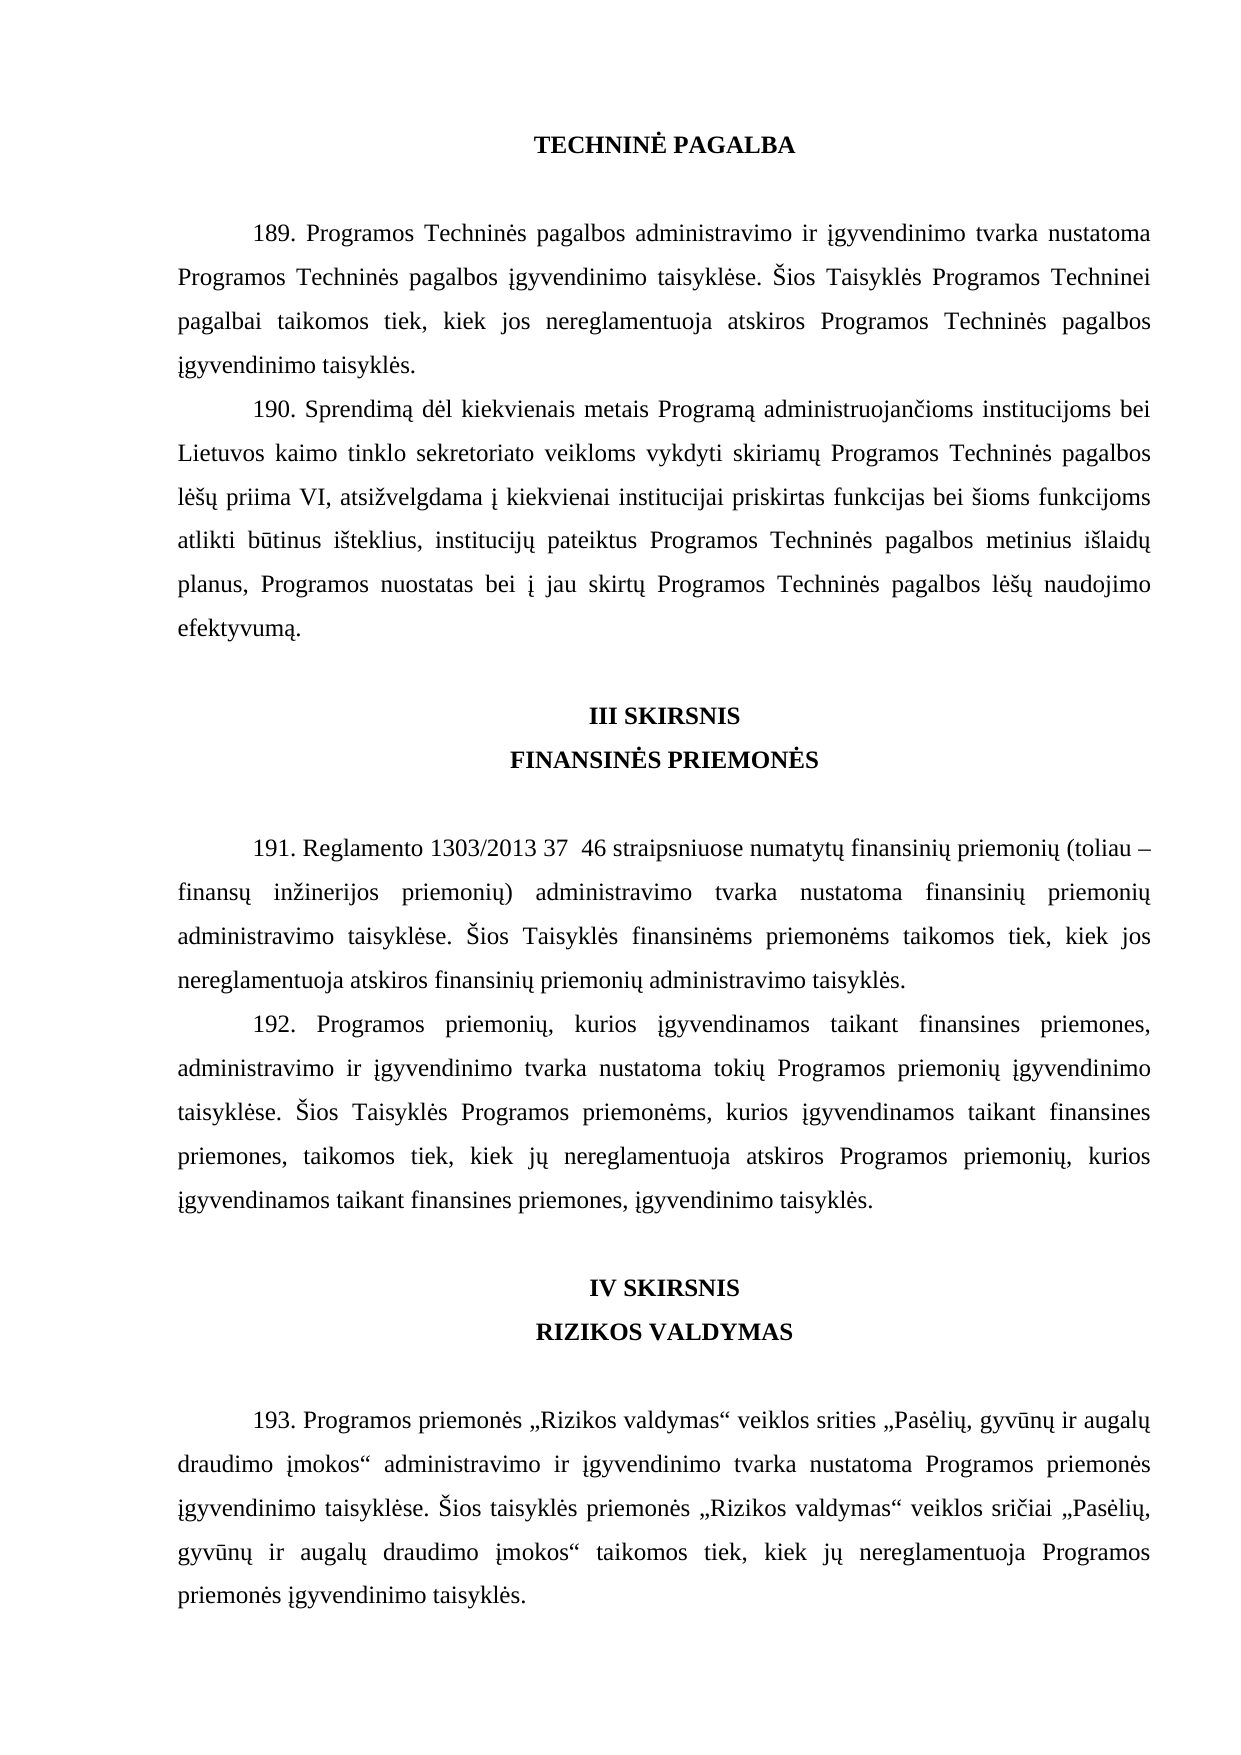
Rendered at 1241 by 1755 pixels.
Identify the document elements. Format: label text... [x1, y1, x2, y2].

text FINANSINĖS PRIEMONĖS [177, 745, 1152, 774]
text RIZIKOS VALDYMAS [177, 1317, 1152, 1346]
text 189. Programos Techninės pagalbos administravimo ir įgyvendinimo tvarka nustatoma Programos Techninės pagalbos įgyvendinimo taisyklėse. Šios Taisyklės Programos Techninei pagalbai taikomos tiek, kiek jos nereglamentuoja atskiros Programos Techninės pagalbos įgyvendinimo taisyklės. [177, 218, 1152, 378]
text 191. Reglamento 1303/2013 37 46 straipsniuose numatytų finansinių priemonių (toliau – finansų inžinerijos priemonių) administravimo tvarka nustatoma finansinių priemonių administravimo taisyklėse. Šios Taisyklės finansinėms priemonėms taikomos tiek, kiek jos nereglamentuoja atskiros finansinių priemonių administravimo taisyklės. [177, 833, 1152, 994]
text 190. Sprendimą dėl kiekvienais metais Programą administruojančioms institucijoms bei Lietuvos kaimo tinklo sekretoriato veikloms vykdyti skiriamų Programos Techninės pagalbos lėšų priima VI, atsižvelgdama į kiekvienai institucijai priskirtas funkcijas bei šioms funkcijoms atlikti būtinus išteklius, institucijų pateiktus Programos Techninės pagalbos metinius išlaidų planus, Programos nuostatas bei į jau skirtų Programos Techninės pagalbos lėšų naudojimo efektyvumą. [177, 394, 1152, 642]
text 192. Programos priemonių, kurios įgyvendinamos taikant finansines priemones, administravimo ir įgyvendinimo tvarka nustatoma tokių Programos priemonių įgyvendinimo taisyklėse. Šios Taisyklės Programos priemonėms, kurios įgyvendinamos taikant finansines priemones, taikomos tiek, kiek jų nereglamentuoja atskiros Programos priemonių, kurios įgyvendinamos taikant finansines priemones, įgyvendinimo taisyklės. [177, 1009, 1152, 1214]
text IV SKIRSNIS [177, 1273, 1152, 1302]
text TECHNINĖ PAGALBA [177, 130, 1152, 159]
text III SKIRSNIS [177, 701, 1152, 730]
text 193. Programos priemonės „Rizikos valdymas“ veiklos srities „Pasėlių, gyvūnų ir augalų draudimo įmokos“ administravimo ir įgyvendinimo tvarka nustatoma Programos priemonės įgyvendinimo taisyklėse. Šios taisyklės priemonės „Rizikos valdymas“ veiklos sričiai „Pasėlių, gyvūnų ir augalų draudimo įmokos“ taikomos tiek, kiek jų nereglamentuoja Programos priemonės įgyvendinimo taisyklės. [177, 1405, 1152, 1609]
